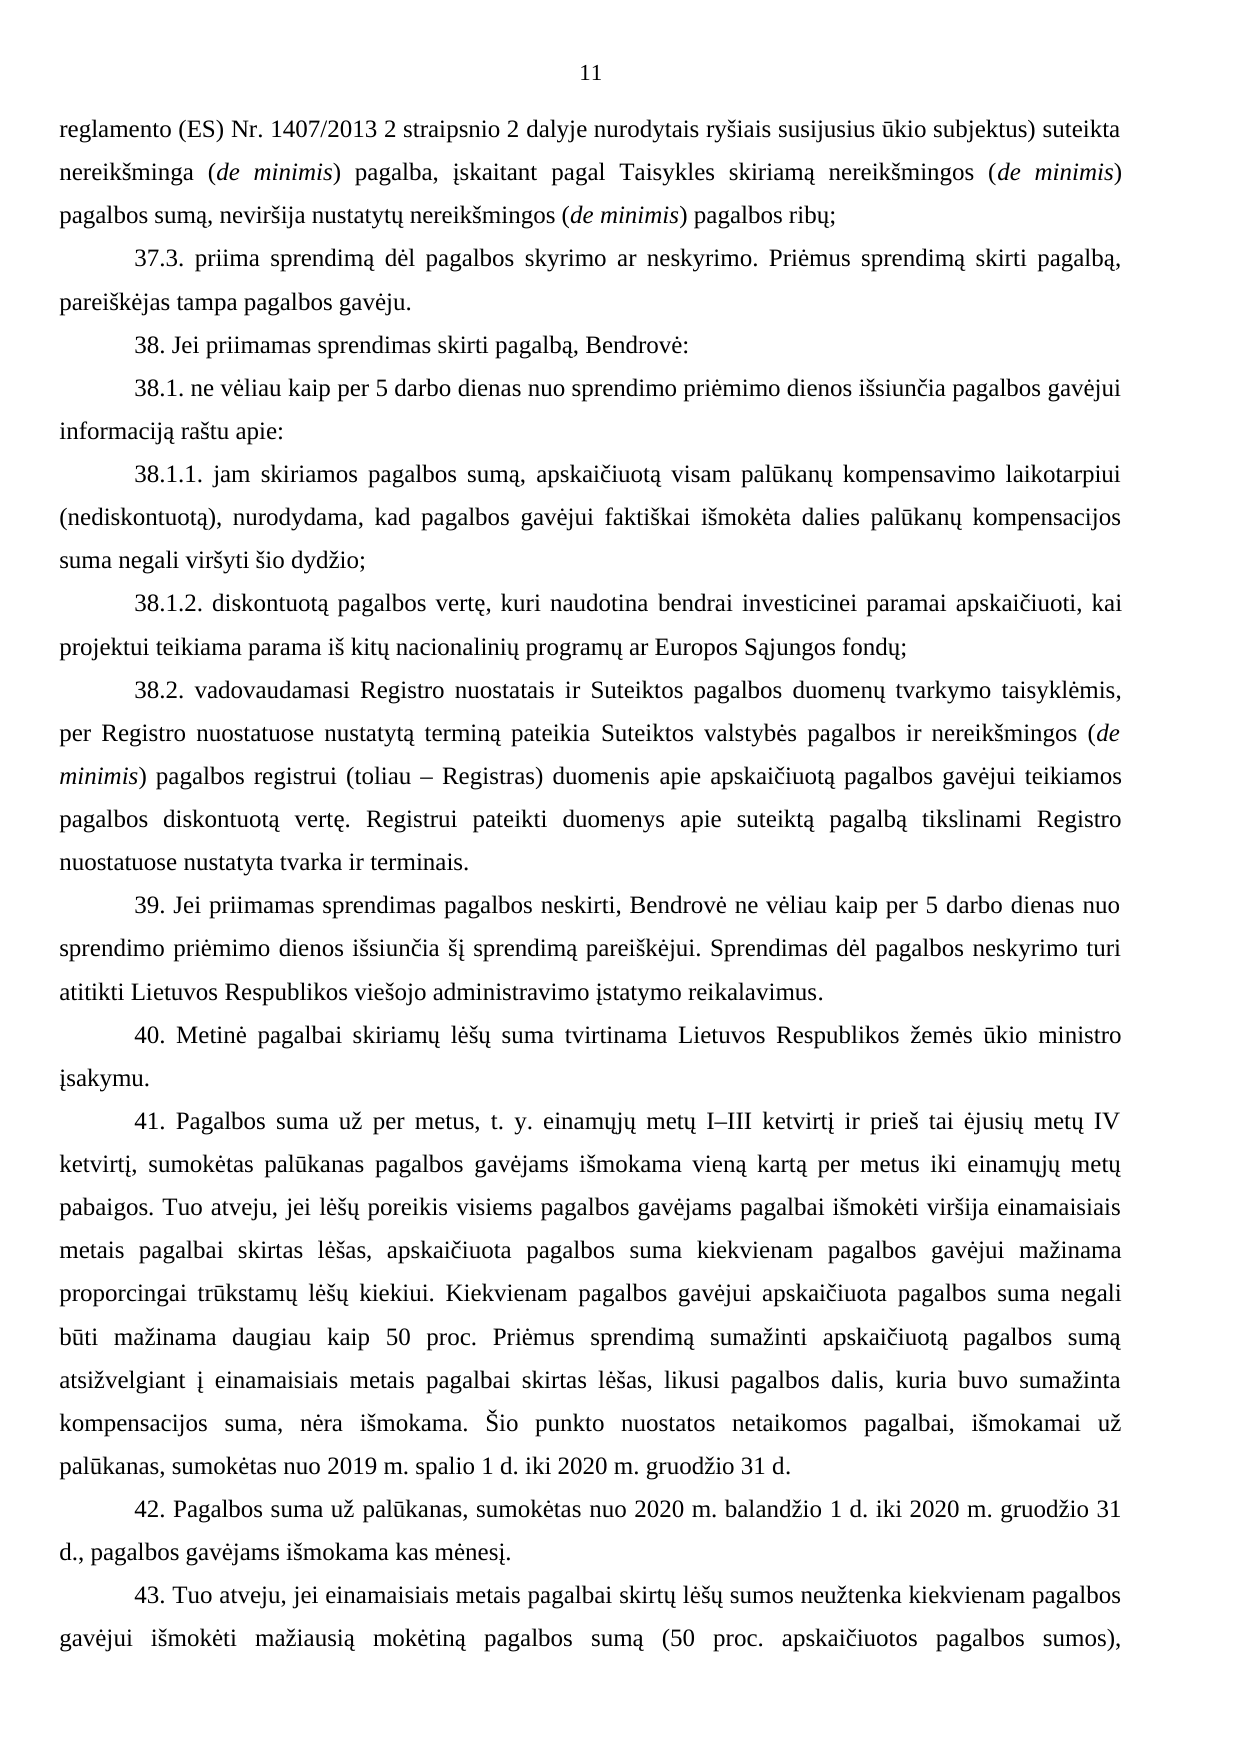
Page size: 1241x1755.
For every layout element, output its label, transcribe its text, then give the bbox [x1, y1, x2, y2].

text 37.3. priima sprendimą dėl pagalbos skyrimo ar neskyrimo. Priėmus sprendimą skirti pagalbą, pareiškėjas tampa pagalbos gavėju. [59, 243, 1122, 315]
text reglamento (ES) Nr. 1407/2013 2 straipsnio 2 dalyje nurodytais ryšiais susijusius ūkio subjektus) suteikta nereikšminga (de minimis) pagalba, įskaitant pagal Taisykles skiriamą nereikšmingos (de minimis) pagalbos sumą, neviršija nustatytų nereikšmingos (de minimis) pagalbos ribų; [59, 114, 1122, 229]
text 41. Pagalbos suma už per metus, t. y. einamųjų metų I–III ketvirtį ir prieš tai ėjusių metų IV ketvirtį, sumokėtas palūkanas pagalbos gavėjams išmokama vieną kartą per metus iki einamųjų metų pabaigos. Tuo atveju, jei lėšų poreikis visiems pagalbos gavėjams pagalbai išmokėti viršija einamaisiais metais pagalbai skirtas lėšas, apskaičiuota pagalbos suma kiekvienam pagalbos gavėjui mažinama proporcingai trūkstamų lėšų kiekiui. Kiekvienam pagalbos gavėjui apskaičiuota pagalbos suma negali būti mažinama daugiau kaip 50 proc. Priėmus sprendimą sumažinti apskaičiuotą pagalbos sumą atsižvelgiant į einamaisiais metais pagalbai skirtas lėšas, likusi pagalbos dalis, kuria buvo sumažinta kompensacijos suma, nėra išmokama. Šio punkto nuostatos netaikomos pagalbai, išmokamai už palūkanas, sumokėtas nuo 2019 m. spalio 1 d. iki 2020 m. gruodžio 31 d. [59, 1106, 1122, 1480]
text 40. Metinė pagalbai skiriamų lėšų suma tvirtinama Lietuvos Respublikos žemės ūkio ministro įsakymu. [59, 1020, 1122, 1092]
text 43. Tuo atveju, jei einamaisiais metais pagalbai skirtų lėšų sumos neužtenka kiekvienam pagalbos gavėjui išmokėti mažiausią mokėtiną pagalbos sumą (50 proc. apskaičiuotos pagalbos sumos), [59, 1580, 1122, 1652]
text 38. Jei priimamas sprendimas skirti pagalbą, Bendrovė: [59, 330, 1122, 358]
text 39. Jei priimamas sprendimas pagalbos neskirti, Bendrovė ne vėliau kaip per 5 darbo dienas nuo sprendimo priėmimo dienos išsiunčia šį sprendimą pareiškėjui. Sprendimas dėl pagalbos neskyrimo turi atitikti Lietuvos Respublikos viešojo administravimo įstatymo reikalavimus. [59, 890, 1122, 1005]
text 42. Pagalbos suma už palūkanas, sumokėtas nuo 2020 m. balandžio 1 d. iki 2020 m. gruodžio 31 d., pagalbos gavėjams išmokama kas mėnesį. [59, 1494, 1122, 1566]
text 38.2. vadovaudamasi Registro nuostatais ir Suteiktos pagalbos duomenų tvarkymo taisyklėmis, per Registro nuostatuose nustatytą terminą pateikia Suteiktos valstybės pagalbos ir nereikšmingos (de minimis) pagalbos registrui (toliau – Registras) duomenis apie apskaičiuotą pagalbos gavėjui teikiamos pagalbos diskontuotą vertę. Registrui pateikti duomenys apie suteiktą pagalbą tikslinami Registro nuostatuose nustatyta tvarka ir terminais. [59, 675, 1122, 876]
text 38.1. ne vėliau kaip per 5 darbo dienas nuo sprendimo priėmimo dienos išsiunčia pagalbos gavėjui informaciją raštu apie: [59, 373, 1122, 445]
text 38.1.2. diskontuotą pagalbos vertę, kuri naudotina bendrai investicinei paramai apskaičiuoti, kai projektui teikiama parama iš kitų nacionalinių programų ar Europos Sąjungos fondų; [59, 588, 1122, 660]
text 38.1.1. jam skiriamos pagalbos sumą, apskaičiuotą visam palūkanų kompensavimo laikotarpiui (nediskontuotą), nurodydama, kad pagalbos gavėjui faktiškai išmokėta dalies palūkanų kompensacijos suma negali viršyti šio dydžio; [59, 459, 1122, 574]
